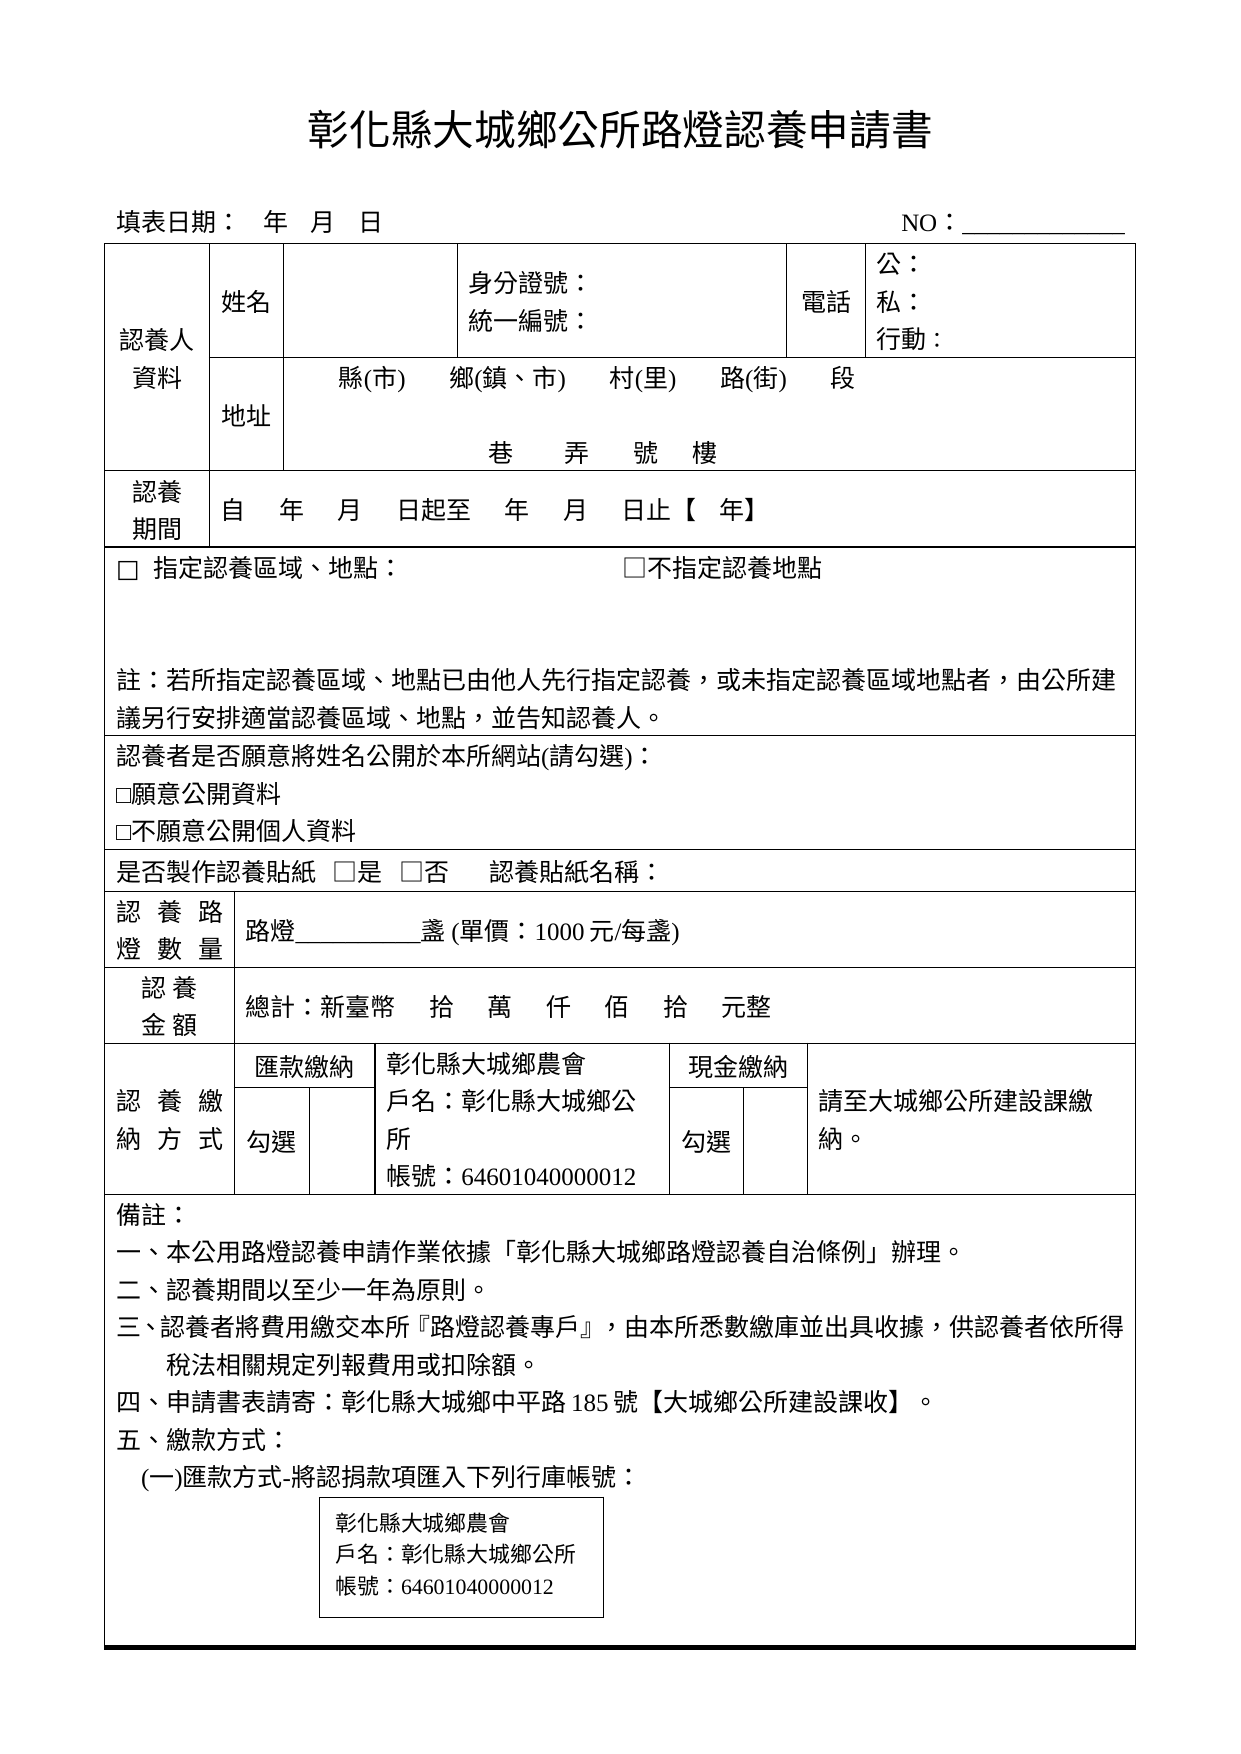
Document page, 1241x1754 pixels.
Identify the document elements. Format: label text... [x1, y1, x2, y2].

table_cell 勾選 [235, 1088, 309, 1194]
table_cell 自 年 月 日起至 年 月 日止【 年】 [210, 471, 1135, 546]
table_cell [744, 1088, 807, 1194]
table_header 填表日期： 年 月 日 [105, 202, 621, 243]
table_cell 認養人 資料 [105, 244, 209, 470]
table_cell 認養繳 納方式 [105, 1044, 234, 1194]
table_cell [310, 1088, 374, 1194]
table_cell 認 養 金 額 [105, 968, 234, 1043]
table_cell 是否製作認養貼紙 □是 □否 認養貼紙名稱： [105, 850, 1135, 891]
table_cell 姓名 [210, 244, 283, 357]
table_cell 現金繳納 [670, 1044, 807, 1087]
table_cell 公： 私： 行動： [866, 244, 1135, 357]
table_cell 總計：新臺幣 拾 萬 仟 佰 拾 元整 [235, 968, 1135, 1043]
table_cell [284, 244, 457, 357]
table_cell 匯款繳納 [235, 1044, 374, 1087]
table_cell 地址 [210, 358, 283, 470]
table_header NO：_____________ [808, 202, 1136, 243]
table_cell 指定認養區域、地點： □不指定認養地點 註：若所指定認養區域、地點已由他人先行指定認養，或未指定認養區域地點者，由公所建議另行安排適當認養區域、地點，並告知認養人。 [105, 548, 1135, 735]
table_cell 縣(市) 鄉(鎮、市) 村(里) 路(街) 段 巷 弄 號 樓 [284, 358, 1135, 470]
table_cell 勾選 [670, 1088, 743, 1194]
table_cell 電話 [787, 244, 865, 357]
text 彰化縣大城鄉公所路燈認養申請書 [118, 89, 1122, 164]
table_cell 認養路 燈數量 [105, 892, 234, 967]
table_cell 路燈__________盞 (單價：1000元/每盞) [235, 892, 1135, 967]
table_cell 備註： 一、本公用路燈認養申請作業依據「彰化縣大城鄉路燈認養自治條例」辦理。 二、認養期間以至少一年為原則。 三、認養者將費用繳交本所『路燈認養專戶』，由本所悉數繳庫並出具收據，供認養者依所得 稅法相關規定列報費用或扣除額。 四、申請書表請寄：彰化縣大城鄉中平路185號【大城鄉公所建設課收】。 五、繳款方式： (一)匯款方式-將認捐款項匯入下列行庫帳號： ◎匯款時請註記：『路燈認養』，並將匯款存根及申請書傳真04-8947505，本所確認後將 續開立有關收據寄府。 (二)親自至本所建設課辦理申請繳款事宜。 [105, 1195, 1135, 1645]
table_cell 請至大城鄉公所建設課繳納。 [808, 1044, 1135, 1194]
table_cell 彰化縣大城鄉農會 戶名：彰化縣大城鄉公所 帳號：64601040000012 [376, 1044, 669, 1194]
table_header [621, 202, 807, 243]
table_cell 認養者是否願意將姓名公開於本所網站(請勾選)： □願意公開資料 □不願意公開個人資料 [105, 736, 1135, 848]
table_cell 認養 期間 [105, 471, 209, 546]
table_cell 身分證號： 統一編號： [458, 244, 786, 357]
